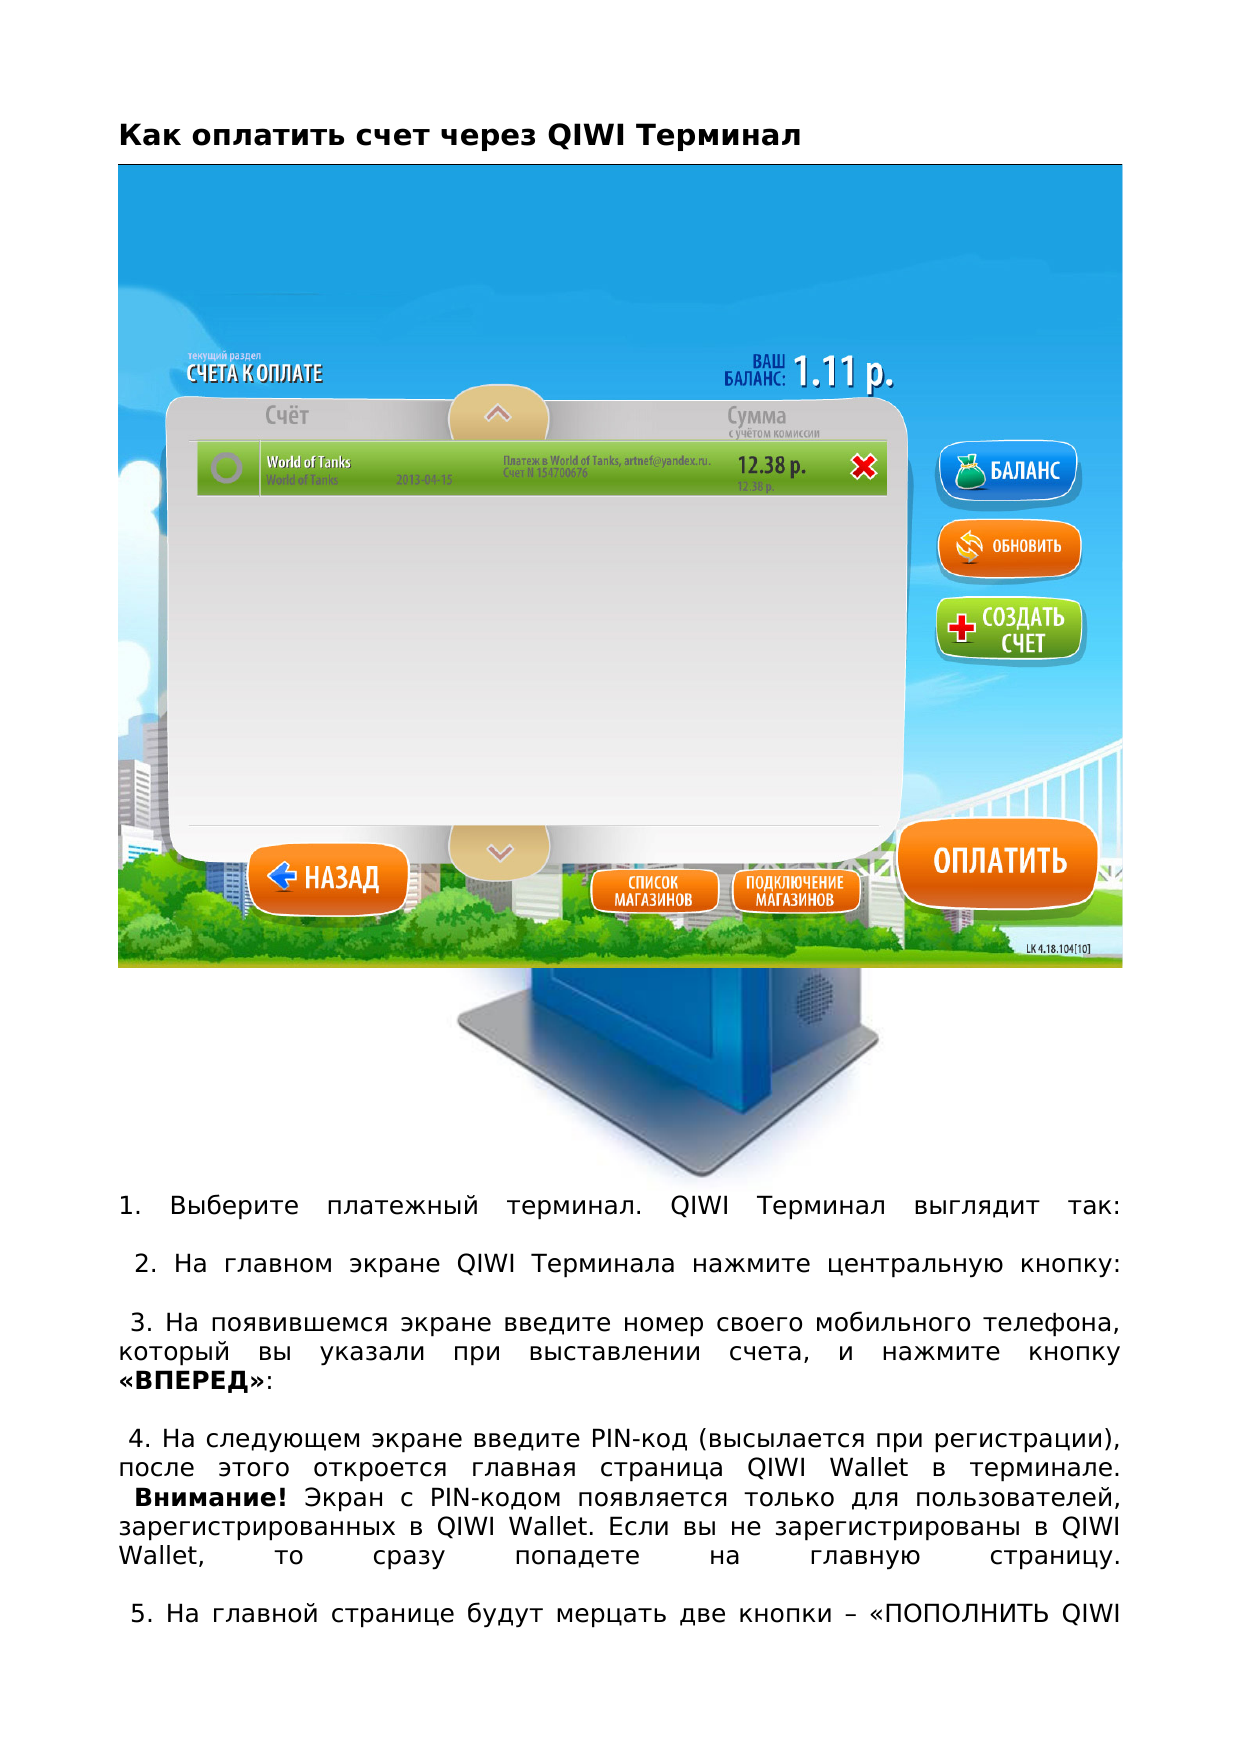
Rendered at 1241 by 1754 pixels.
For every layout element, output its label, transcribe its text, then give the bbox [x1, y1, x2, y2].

subtitle Как оплатить счет через QIWI Терминал [118, 118, 1122, 152]
picture [118, 164, 1123, 1192]
text 1. Выберите платежный терминал. QIWI Терминал выглядит так: 2. На главном экране QIWI Терминала нажмите центральную кнопку: 3. На появившемся экране введите номер своего мобильного телефона, который вы указали при выставлении счета, и нажмите кнопку «ВПЕРЕД»: 4. На следующем экране введите PIN-код (высылается при регистрации), после этого откроется главная страница QIWI Wallet в терминале. Внимание! Экран с PIN-кодом появляется только для пользователей, зарегистрированных в QIWI Wallet. Если вы не зарегистрированы в QIWI Wallet, то сразу попадете на главную страницу. 5. На главной странице будут мерцать две кнопки – «ПОПОЛНИТЬ QIWI [118, 968, 1122, 1629]
